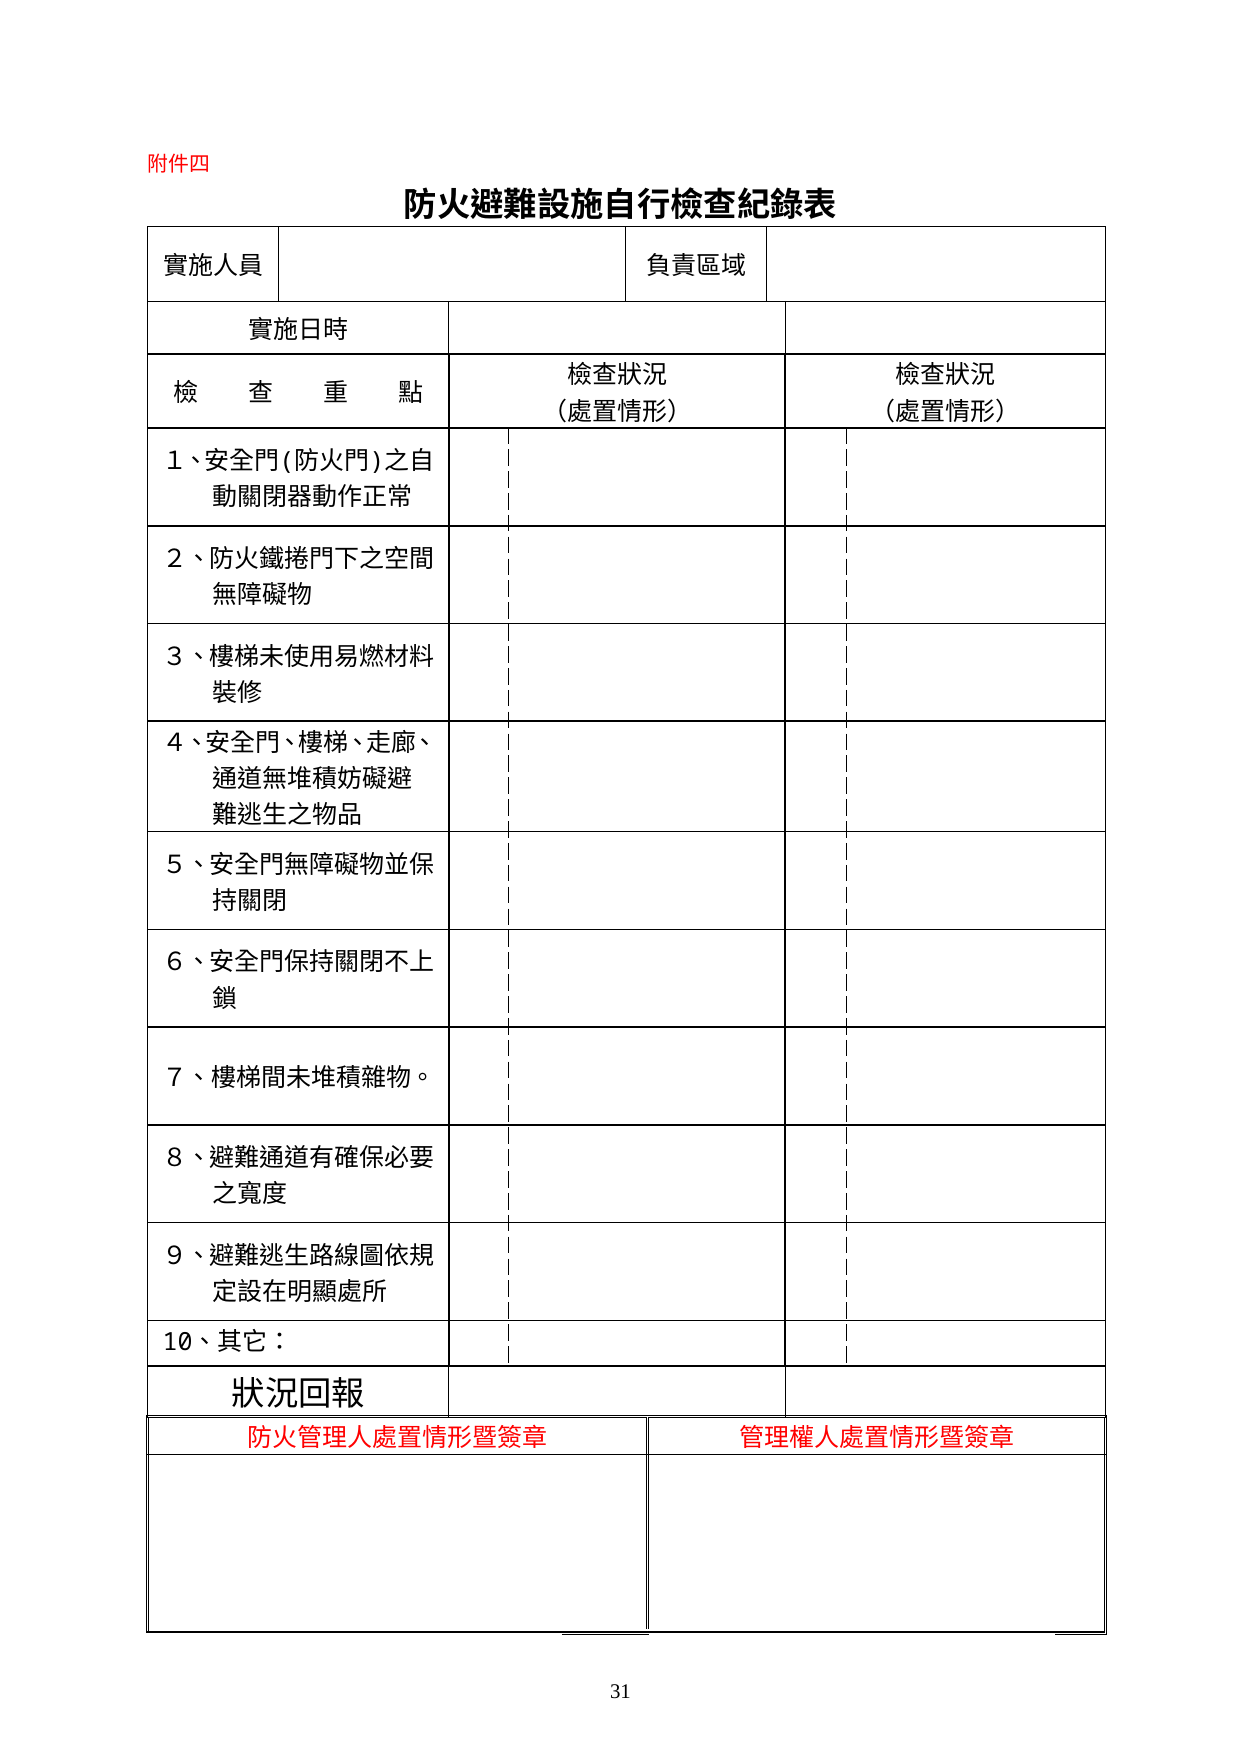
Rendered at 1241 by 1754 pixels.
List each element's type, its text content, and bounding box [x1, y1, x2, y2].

table_cell 檢查狀況 （處置情形） [450, 355, 784, 427]
table_cell ８、避難通道有確保必要之寬度 [148, 1126, 448, 1222]
table_cell 10、其它： [148, 1321, 448, 1365]
table_cell ９、避難逃生路線圖依規定設在明顯處所 [148, 1223, 448, 1319]
table_cell [450, 832, 508, 928]
table_cell [786, 832, 846, 928]
table_cell [450, 1223, 508, 1319]
text 附件四 [148, 148, 1092, 178]
table_header 負責區域 [626, 227, 766, 301]
table_cell [846, 722, 1105, 831]
table_cell [508, 832, 784, 928]
table_cell [450, 722, 508, 831]
table_cell ６、安全門保持關閉不上鎖 [148, 930, 448, 1026]
table_cell [508, 624, 784, 720]
table_cell [648, 1455, 1055, 1631]
table_header 實施人員 [148, 227, 278, 301]
table_cell [562, 1590, 647, 1631]
table_cell [449, 1367, 785, 1415]
table_cell [508, 722, 784, 831]
table_header [279, 227, 625, 301]
table_cell ３、樓梯未使用易燃材料裝修 [148, 624, 448, 720]
table_cell [786, 1321, 846, 1365]
table_cell [450, 1028, 508, 1124]
table_cell [786, 1367, 1105, 1415]
table_cell 檢查狀況 （處置情形） [786, 355, 1105, 427]
table_cell [846, 1321, 1105, 1365]
table_cell [786, 429, 846, 525]
table_cell 實施日時 [148, 302, 448, 353]
table_cell ２、防火鐵捲門下之空間無障礙物 [148, 527, 448, 623]
table_cell [508, 429, 784, 525]
table_cell [846, 832, 1105, 928]
table_cell [1055, 1590, 1104, 1631]
table_cell ５、安全門無障礙物並保持關閉 [148, 832, 448, 928]
table_cell 防火管理人處置情形暨簽章 [149, 1418, 646, 1454]
table_cell [786, 624, 846, 720]
table_cell [786, 722, 846, 831]
table_cell [786, 527, 846, 623]
table_cell [562, 1455, 646, 1590]
table_cell [846, 624, 1105, 720]
table_cell [450, 429, 508, 525]
table_cell [846, 930, 1105, 1026]
table_cell ４、安全門、樓梯、走廊、通道無堆積妨礙避難逃生之物品 [148, 722, 448, 831]
table_cell [508, 1126, 784, 1222]
table_cell [786, 302, 1105, 353]
table_cell [786, 1028, 846, 1124]
table_cell [508, 527, 784, 623]
table_cell [846, 1028, 1105, 1124]
table_cell [450, 527, 508, 623]
table_cell ７、樓梯間未堆積雜物。 [148, 1028, 448, 1124]
table_cell [450, 1321, 508, 1365]
table_cell [450, 930, 508, 1026]
table_header [767, 227, 1105, 301]
table_cell [508, 1028, 784, 1124]
table_cell [846, 1126, 1105, 1222]
table_cell [149, 1455, 562, 1631]
table_cell [786, 1126, 846, 1222]
text 防火避難設施自行檢查紀錄表 [148, 178, 1092, 226]
table_cell [846, 429, 1105, 525]
table_cell 檢 查 重 點 [148, 355, 448, 427]
table_cell 狀況回報 [148, 1367, 448, 1415]
table_cell [450, 624, 508, 720]
table_cell [450, 1126, 508, 1222]
table_cell [846, 1223, 1105, 1319]
table_cell [786, 930, 846, 1026]
table_cell [508, 1321, 784, 1365]
table_cell [1055, 1455, 1104, 1590]
table_cell １、安全門(防火門)之自動關閉器動作正常 [148, 429, 448, 525]
table_cell 管理權人處置情形暨簽章 [649, 1418, 1104, 1454]
table_cell [846, 527, 1105, 623]
table_cell [508, 1223, 784, 1319]
table_cell [508, 930, 784, 1026]
table_cell [786, 1223, 846, 1319]
table_cell [449, 302, 785, 353]
